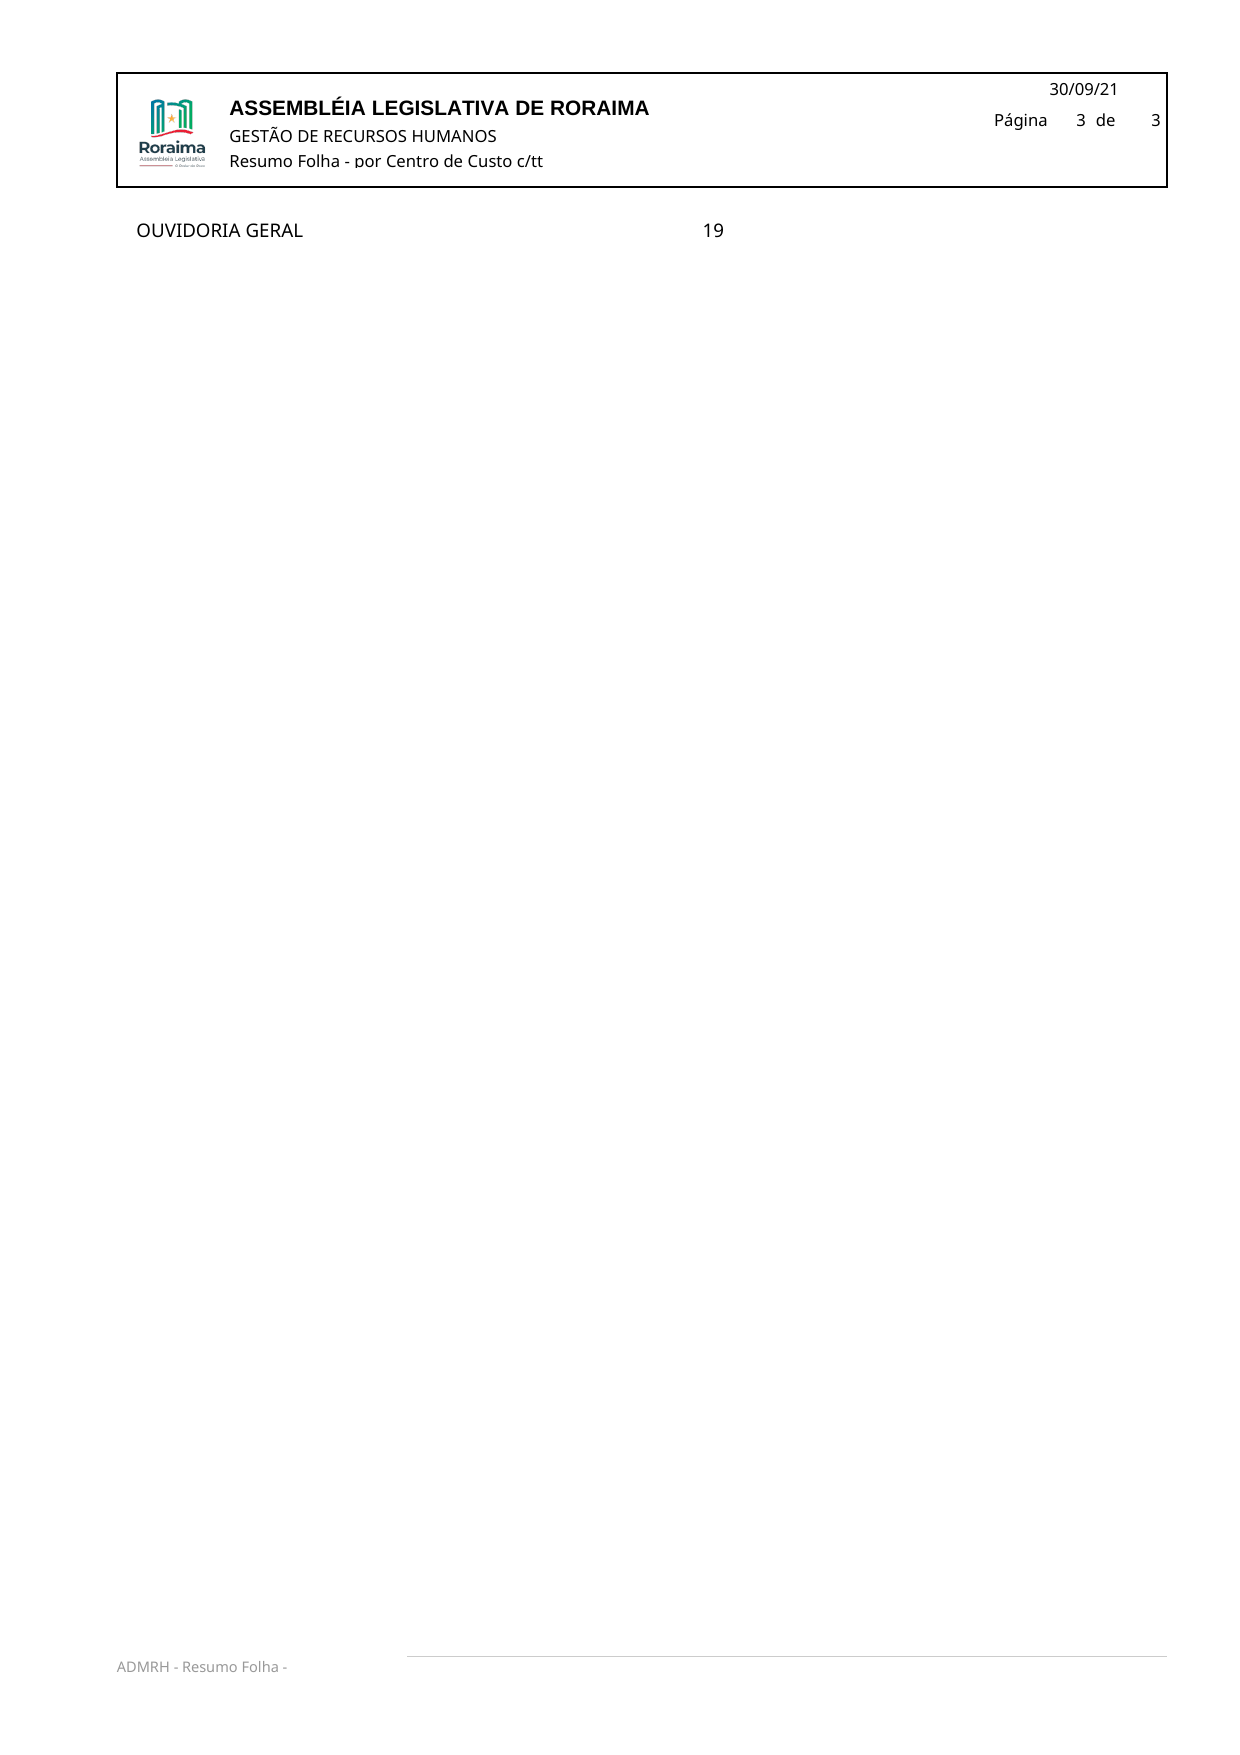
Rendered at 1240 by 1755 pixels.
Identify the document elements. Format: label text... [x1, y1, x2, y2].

table_cell [904, 217, 1077, 243]
table_cell [1077, 217, 1167, 243]
table_cell OUVIDORIA GERAL [118, 217, 680, 243]
table_cell 19 [680, 217, 753, 243]
table_cell [753, 217, 904, 243]
